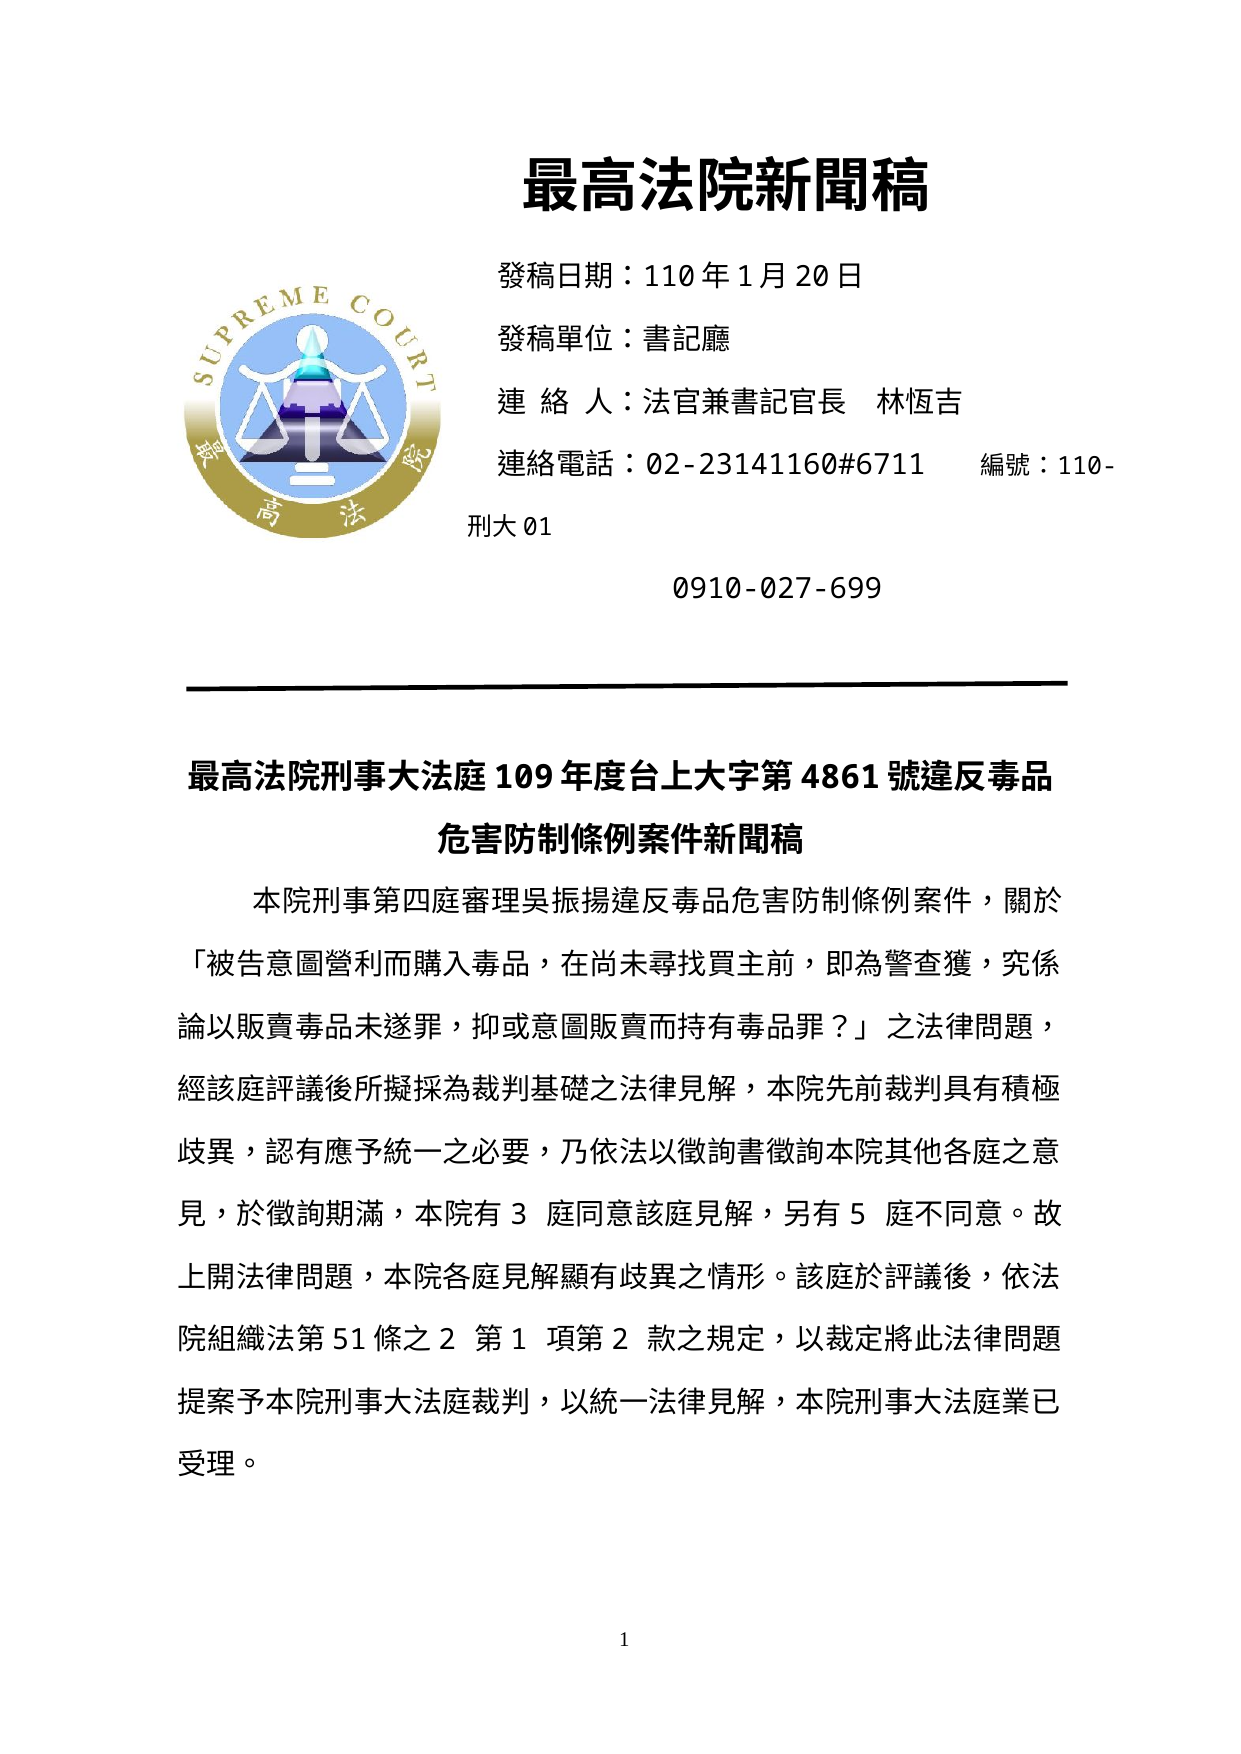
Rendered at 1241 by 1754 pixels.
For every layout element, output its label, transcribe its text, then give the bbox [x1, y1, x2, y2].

table_header [161, 108, 465, 670]
text 最高法院刑事大法庭109年度台上大字第4861號違反毒品危害防制條例案件新聞稿 [177, 733, 1063, 858]
text 本院刑事第四庭審理吳振揚違反毒品危害防制條例案件，關於「被告意圖營利而購入毒品，在尚未尋找買主前，即為警查獲，究係論以販賣毒品未遂罪，抑或意圖販賣而持有毒品罪？」之法律問題，經該庭評議後所擬採為裁判基礎之法律見解，本院先前裁判具有積極 歧異，認有應予統一之必要，乃依法以徵詢書徵詢本院其他各庭之意見，於徵詢期滿，本院有3 庭同意該庭見解，另有5 庭不同意。故上開法律問題，本院各庭見解顯有歧異之情形。該庭於評議後，依法院組織法第51條之2 第1 項第2 款之規定，以裁定將此法律問題提案予本院刑事大法庭裁判，以統一法律見解，本院刑事大法庭業已受理。 [177, 858, 1063, 1483]
table_header 最高法院新聞稿 發稿日期：110年1月20日 發稿單位：書記廳 連 絡 人：法官兼書記官長 林恆吉 連絡電話：02-23141160#6711 編號：110-刑大01 0910-027-699 [465, 108, 1120, 670]
